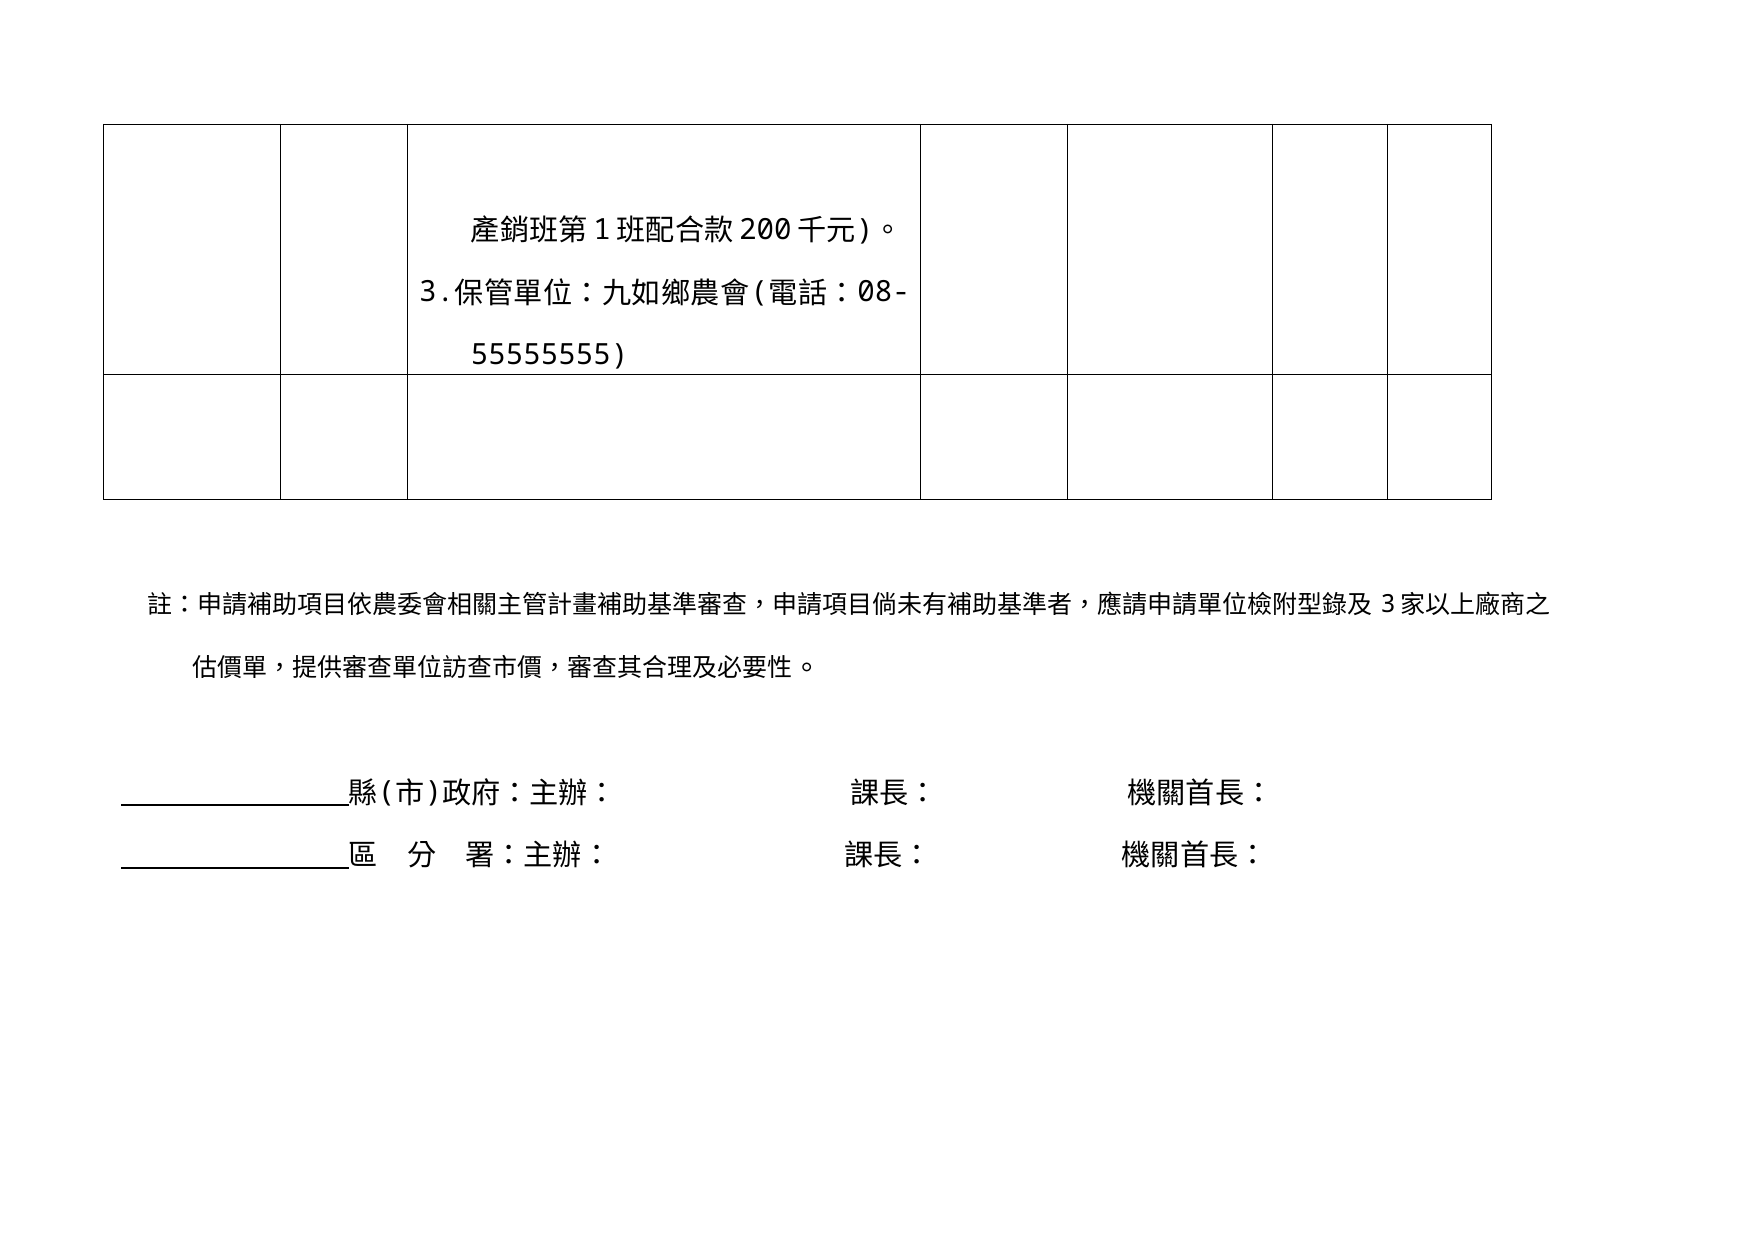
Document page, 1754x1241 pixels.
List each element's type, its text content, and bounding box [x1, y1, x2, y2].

table_cell [1388, 125, 1491, 374]
table_cell [1273, 125, 1387, 374]
text 註：申請補助項目依農委會相關主管計畫補助基準審查，申請項目倘未有補助基準者，應請申請單位檢附型錄及3家以上廠商之估價單，提供審查單位訪查市價，審查其合理及必要性。 [148, 561, 1551, 686]
table_cell [1068, 375, 1272, 499]
table_cell [1388, 375, 1491, 499]
table_cell [281, 375, 407, 499]
table_cell [104, 125, 280, 374]
table_cell [408, 375, 920, 499]
text 縣(市)政府：主辦： 課長： 機關首長： [103, 749, 1604, 811]
text 區 分 署：主辦： 課長： 機關首長： [103, 811, 1604, 874]
table_cell 產銷班第1班配合款200千元)。 3.保管單位：九如鄉農會(電話：08-55555555) [408, 125, 920, 374]
table_cell [1273, 375, 1387, 499]
table_cell [921, 125, 1067, 374]
table_cell [104, 375, 280, 499]
table_cell [921, 375, 1067, 499]
table_cell [281, 125, 407, 374]
table_cell [1068, 125, 1272, 374]
